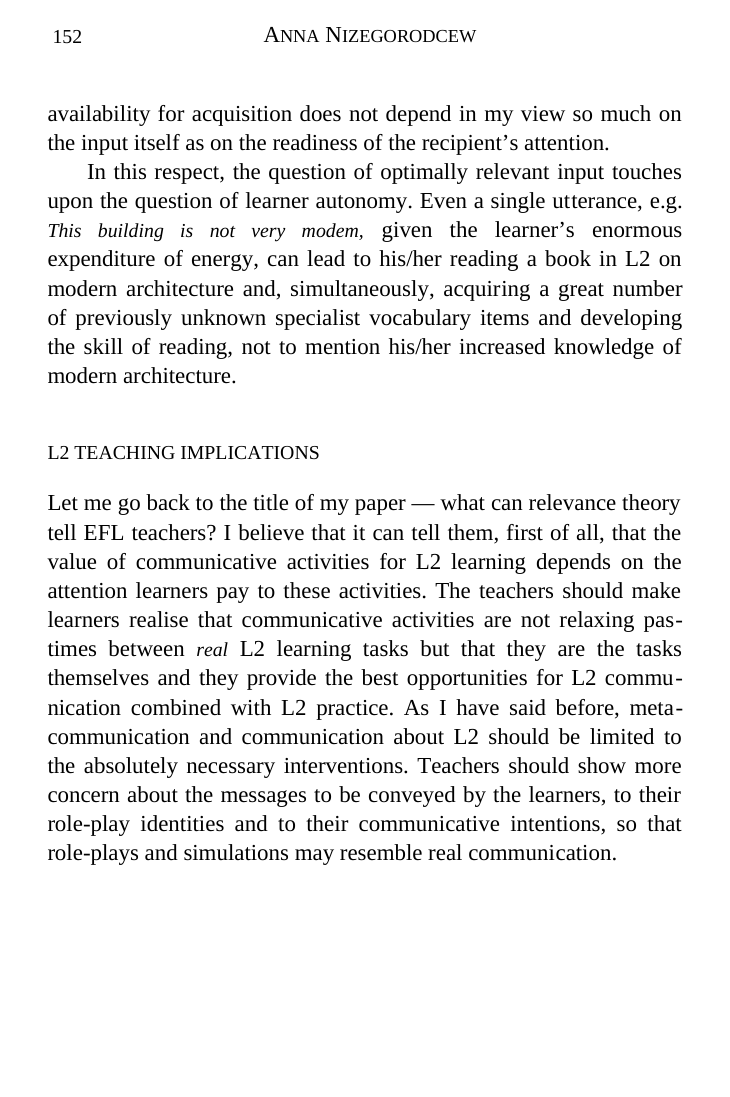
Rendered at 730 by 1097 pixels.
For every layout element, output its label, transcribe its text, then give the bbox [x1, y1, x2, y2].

text Let me go back to the title of my paper — what can relevance theory tell EFL teachers? I believe that it can tell them, first of all, that the value of communicative activities for L2 learning depends on the attention learners pay to these activities. The teachers should make learners realise that communicative activities are not relaxing pas­times between real L2 learning tasks but that they are the tasks themselves and they provide the best opportunities for L2 commu­nication combined with L2 practice. As I have said before, meta­communication and communication about L2 should be limited to the absolutely necessary interventions. Teachers should show more concern about the messages to be conveyed by the learners, to their role-play identities and to their communicative intentions, so that role-plays and simulations may resemble real communi­cation. [47, 489, 683, 866]
text availability for acquisition does not depend in my view so much on the input itself as on the readiness of the recipient’s attention. [47, 99, 683, 155]
text Anna Nizegorodcew [263, 22, 500, 48]
text 152 [52, 24, 87, 47]
text L2 TEACHING IMPLICATIONS [47, 441, 683, 464]
text In this respect, the question of optimally relevant input touches upon the question of learner autonomy. Even a single ut­terance, e.g. This building is not very modem, given the learner’s enormous expenditure of energy, can lead to his/her reading a book in L2 on modern architecture and, simultaneously, acquir­ing a great number of previously unknown specialist vocabulary items and developing the skill of reading, not to mention his/her increased knowledge of modern architecture. [47, 158, 683, 388]
